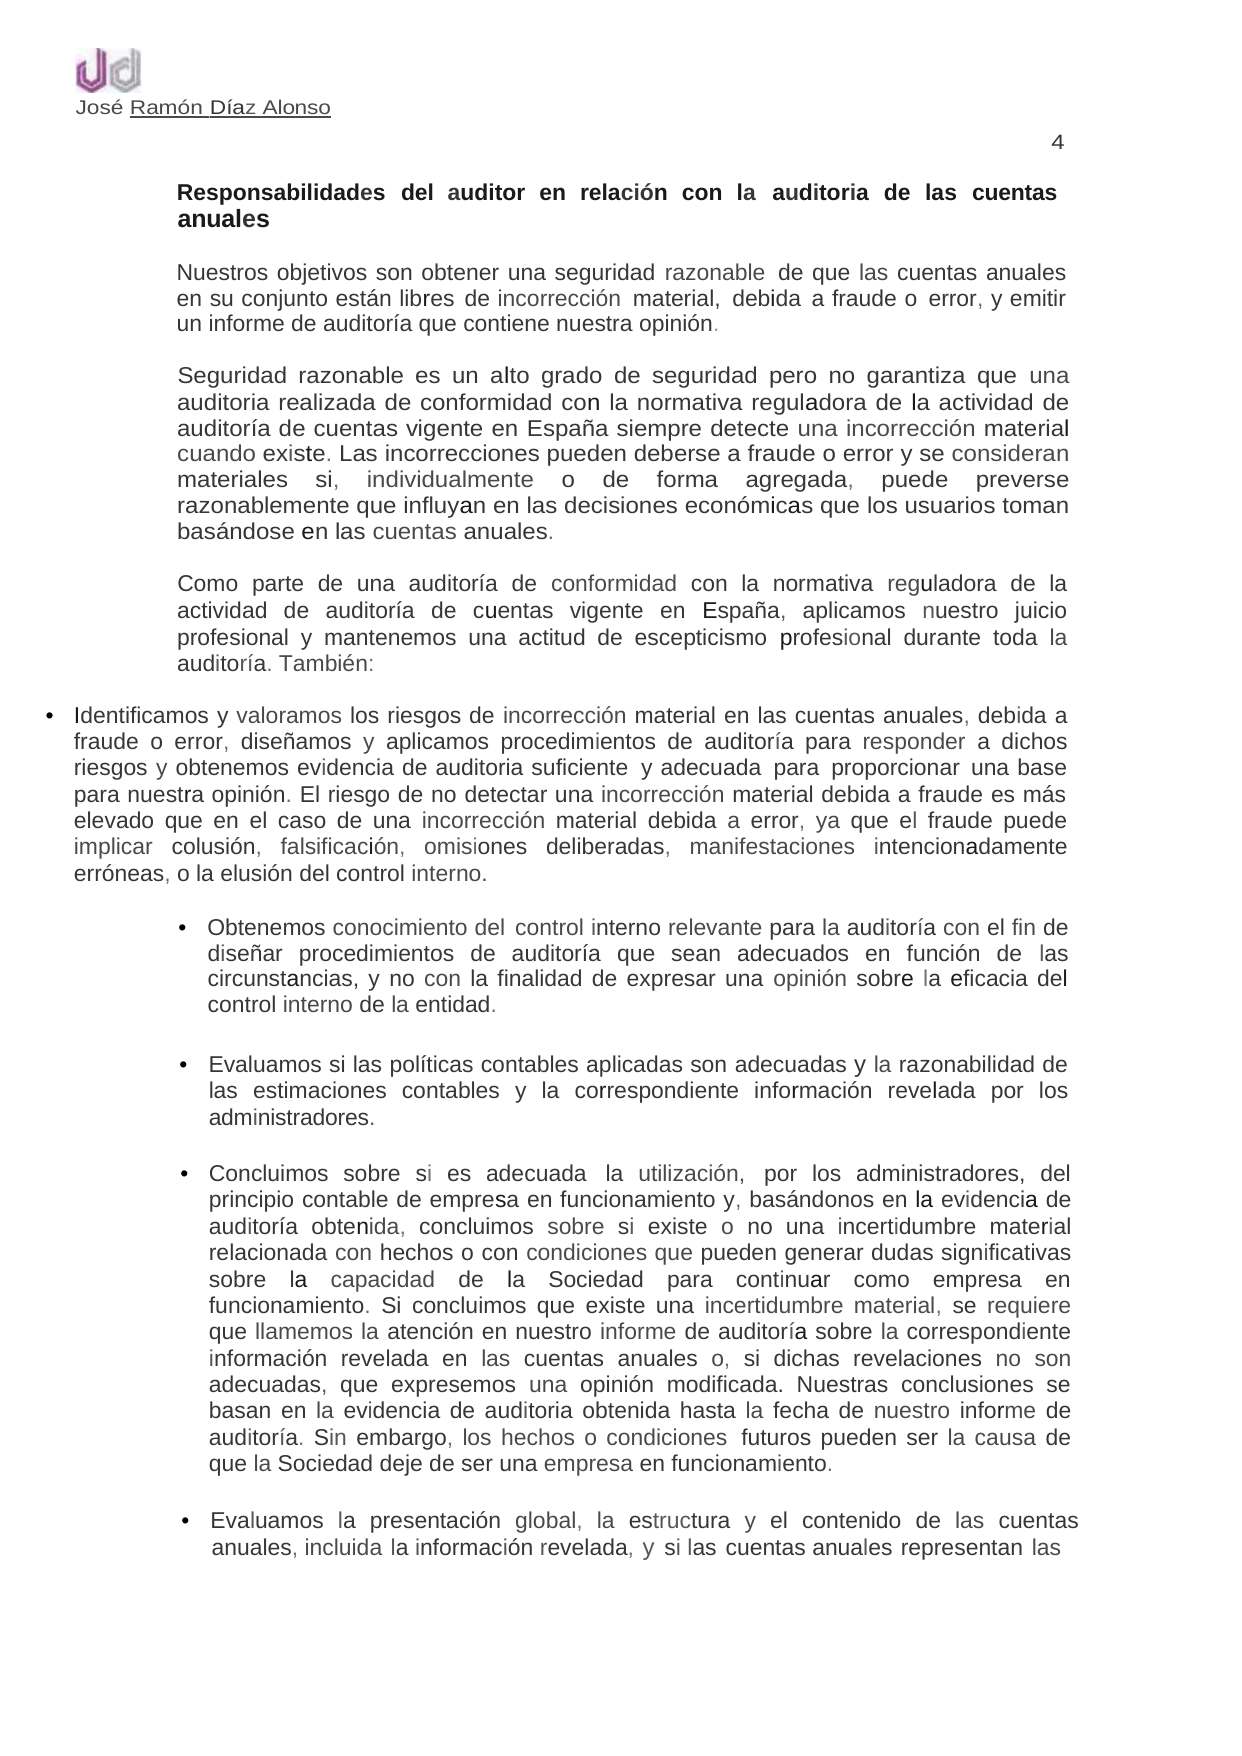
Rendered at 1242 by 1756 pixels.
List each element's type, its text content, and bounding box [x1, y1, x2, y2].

text José Ramón Díaz Alonso [75, 96, 1079, 119]
text Como parte de una auditoría de conformidad con la normativa reguladora de la actividad de auditoría de cuentas vigente en España, aplicamos nuestro juicio profesional y mantenemos una actitud de escepticismo profesional durante toda la auditoría. También: [177, 570, 1067, 676]
list Concluimos sobre si es adecuada la utilización, por los administradores, del principio contable de empresa en funcionamiento y, basándonos en la evidencia de auditoría obtenida, concluimos sobre si existe o no una incertidumbre material relacionada con hechos o con condiciones que pueden generar dudas significativas sobre la capacidad de la Sociedad para continuar como empresa en funcionamiento. Si concluimos que existe una incertidumbre material, se requiere que llamemos la atención en nuestro informe de auditoría sobre la correspondiente información revelada en las cuentas anuales o, si dichas revelaciones no son adecuadas, que expresemos una opinión modificada. Nuestras conclusiones se basan en la evidencia de auditoria obtenida hasta la fecha de nuestro informe de auditoría. Sin embargo, los hechos o condiciones futuros pueden ser la causa de que la Sociedad deje de ser una empresa en funcionamiento. [180, 1160, 1071, 1476]
list Evaluamos la presentación global, la estructura y el contenido de las cuentas anuales, incluida la información revelada, y si las cuentas anuales representan las [181, 1508, 1079, 1560]
subtitle anuales [177, 205, 1079, 232]
text Responsabilidades del auditor en relación con la auditoria de las cuentas [177, 181, 1079, 205]
list Evaluamos si las políticas contables aplicadas son adecuadas y la razonabilidad de las estimaciones contables y la correspondiente información revelada por los administradores. [179, 1049, 1068, 1130]
text Seguridad razonable es un alto grado de seguridad pero no garantiza que una auditoria realizada de conformidad con la normativa reguladora de la actividad de auditoría de cuentas vigente en España siempre detecte una incorrección material cuando existe. Las incorrecciones pueden deberse a fraude o error y se consideran materiales si, individualmente o de forma agregada, puede preverse razonablemente que influyan en las decisiones económicas que los usuarios toman basándose en las cuentas anuales. [177, 363, 1069, 544]
list Obtenemos conocimiento del control interno relevante para la auditoría con el fin de diseñar procedimientos de auditoría que sean adecuados en función de las circunstancias, y no con la finalidad de expresar una opinión sobre la eficacia del control interno de la entidad. [178, 914, 1068, 1018]
list Identificamos y valoramos los riesgos de incorrección material en las cuentas anuales, debida a fraude o error, diseñamos y aplicamos procedimientos de auditoría para responder a dichos riesgos y obtenemos evidencia de auditoria suficiente y adecuada para proporcionar una base para nuestra opinión. El riesgo de no detectar una incorrección material debida a fraude es más elevado que en el caso de una incorrección material debida a error, ya que el fraude puede implicar colusión, falsificación, omisiones deliberadas, manifestaciones intencionadamente erróneas, o la elusión del control interno. [45, 702, 1067, 886]
text 4 [74, 130, 1066, 154]
text Nuestros objetivos son obtener una seguridad razonable de que las cuentas anuales en su conjunto están libres de incorrección material, debida a fraude o error, y emitir un informe de auditoría que contiene nuestra opinión. [176, 260, 1066, 337]
